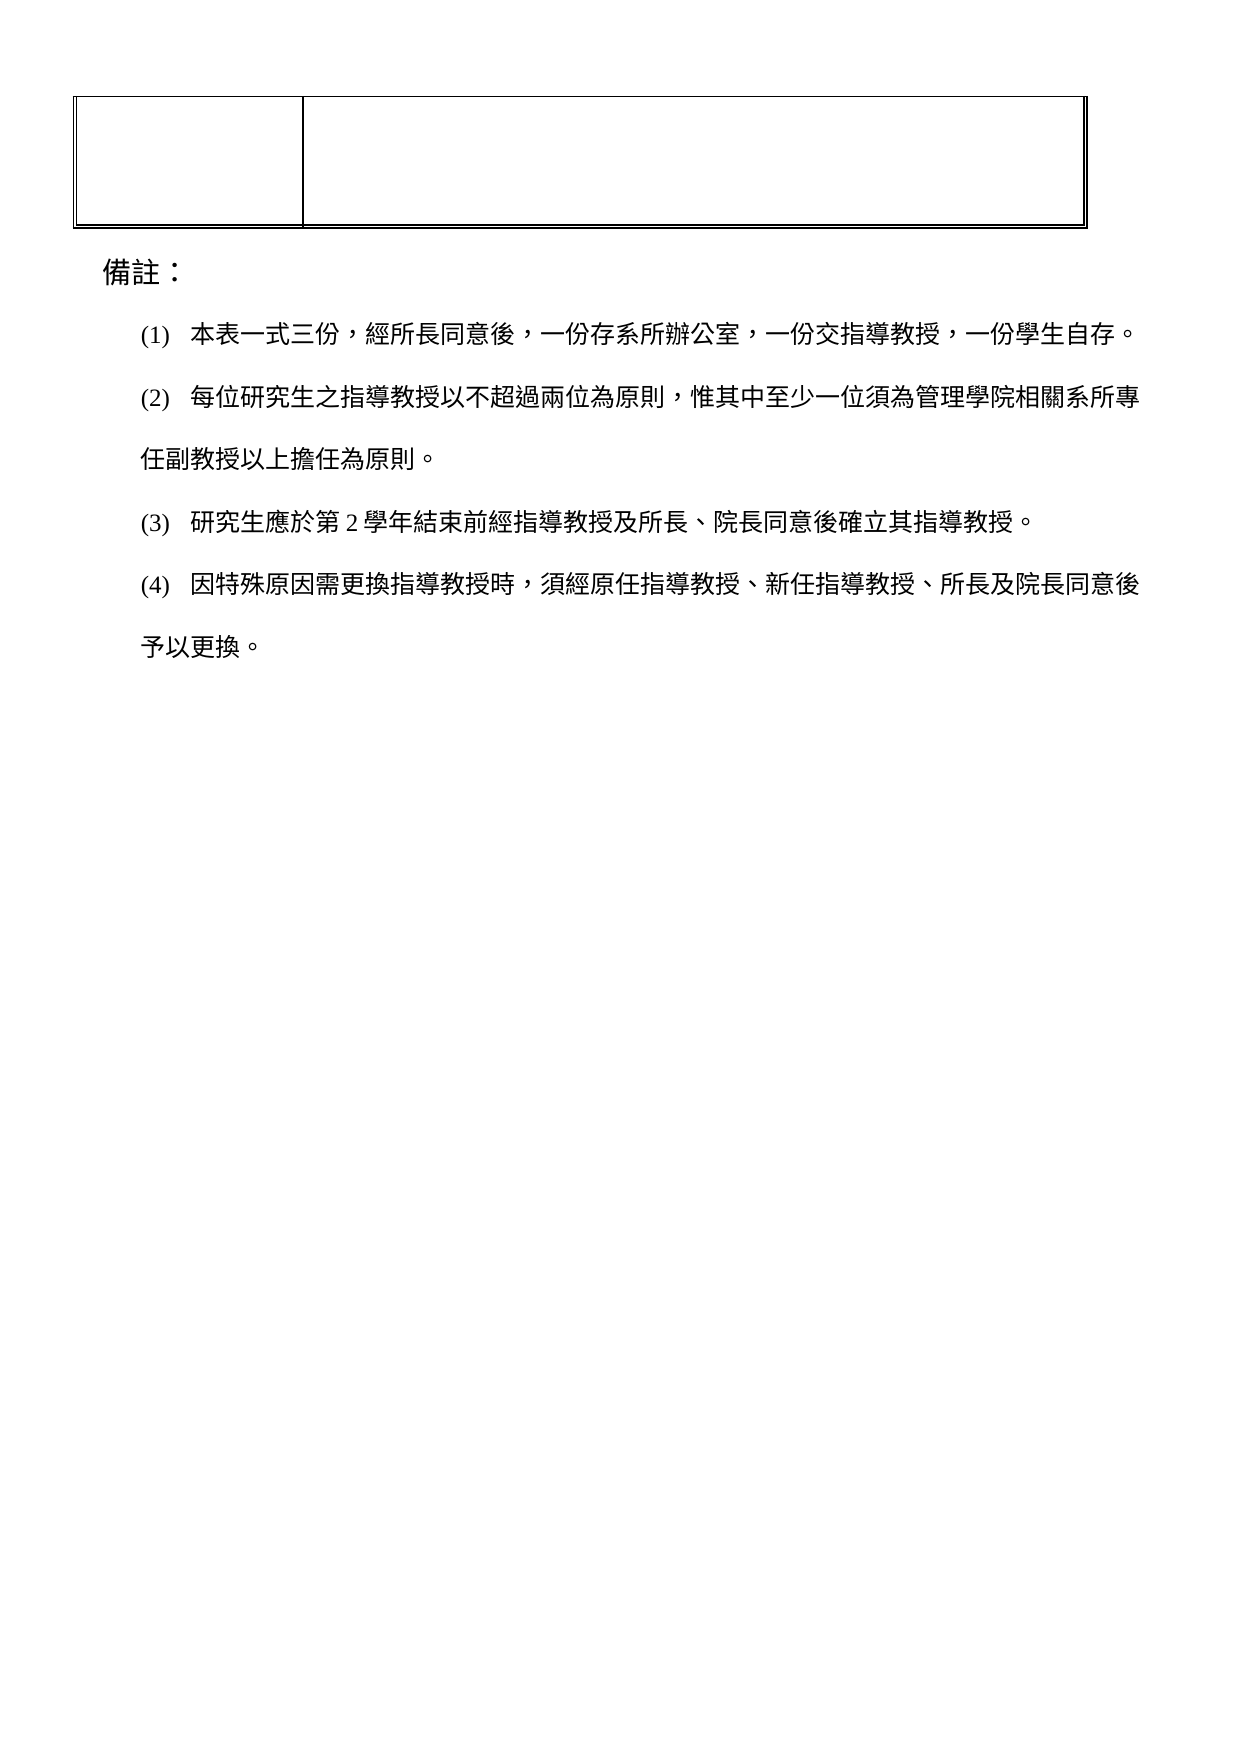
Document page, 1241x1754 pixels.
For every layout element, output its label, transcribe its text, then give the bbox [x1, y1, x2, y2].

table_cell [304, 97, 1083, 224]
table_cell [77, 97, 302, 224]
list 每位研究生之指導教授以不超過兩位為原則，惟其中至少一位須為管理學院相關系所專任副教授以上擔任為原則。 [141, 354, 1165, 479]
list 因特殊原因需更換指導教授時，須經原任指導教授、新任指導教授、所長及院長同意後予以更換。 [141, 541, 1165, 666]
list 研究生應於第2學年結束前經指導教授及所長、院長同意後確立其指導教授。 [141, 479, 1165, 541]
text 備註： [87, 229, 1165, 291]
list 本表一式三份，經所長同意後，一份存系所辦公室，一份交指導教授，一份學生自存。 [141, 291, 1165, 354]
